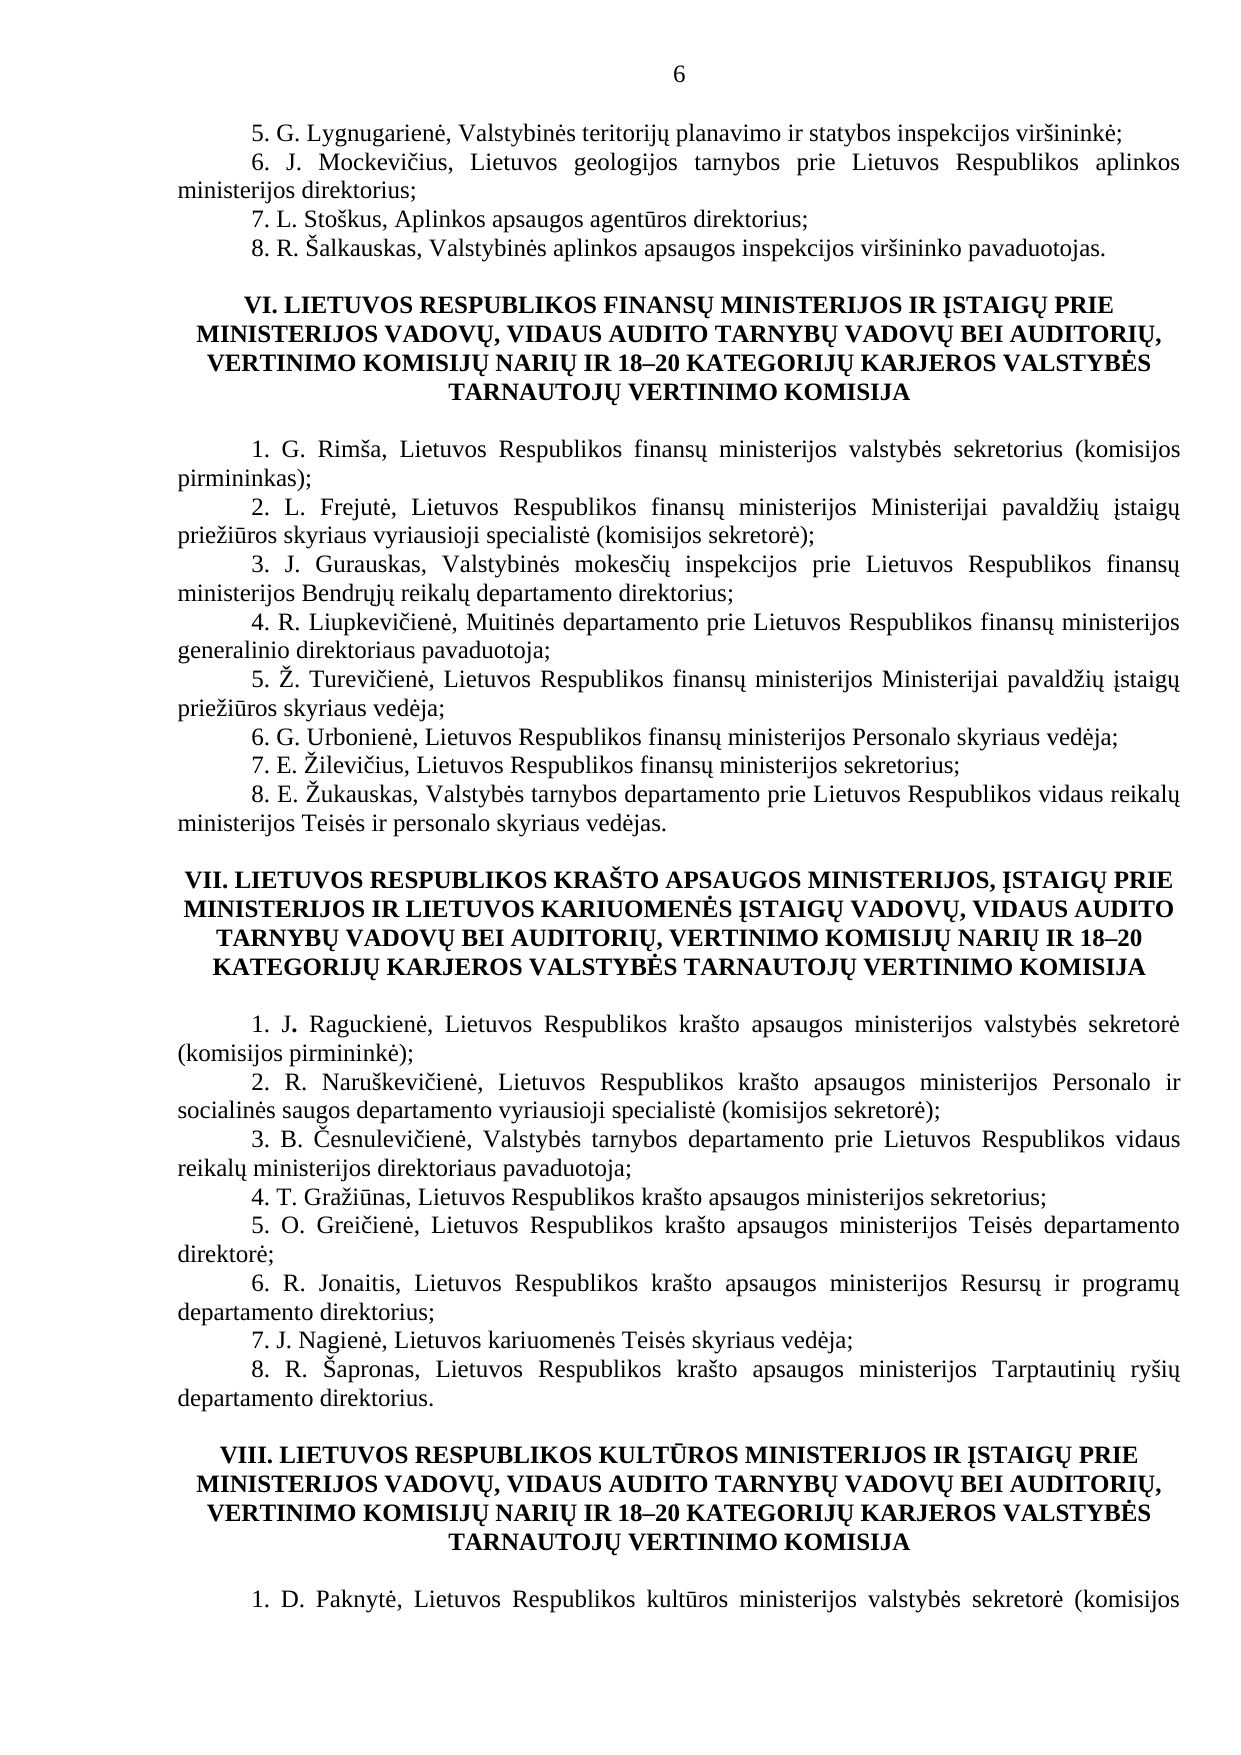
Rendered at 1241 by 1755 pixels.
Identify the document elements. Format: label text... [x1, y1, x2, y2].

text VI. LIETUVOS RESPUBLIKOS FINANSŲ MINISTERIJOS IR ĮSTAIGŲ PRIE MINISTERIJOS VADOVŲ, VIDAUS AUDITO TARNYBŲ VADOVŲ BEI AUDITORIŲ, VERTINIMO KOMISIJŲ NARIŲ IR 18–20 KATEGORIJŲ KARJEROS VALSTYBĖS TARNAUTOJŲ VERTINIMO KOMISIJA [177, 291, 1181, 406]
text 8. R. Šalkauskas, Valstybinės aplinkos apsaugos inspekcijos viršininko pavaduotojas. [177, 233, 1181, 262]
text 5. O. Greičienė, Lietuvos Respublikos krašto apsaugos ministerijos Teisės departamento direktorė; [177, 1211, 1181, 1268]
text 7. E. Žilevičius, Lietuvos Respublikos finansų ministerijos sekretorius; [177, 751, 1181, 779]
text 7. J. Nagienė, Lietuvos kariuomenės Teisės skyriaus vedėja; [177, 1326, 1181, 1354]
text 8. R. Šapronas, Lietuvos Respublikos krašto apsaugos ministerijos Tarptautinių ryšių departamento direktorius. [177, 1354, 1181, 1412]
text 5. G. Lygnugarienė, Valstybinės teritorijų planavimo ir statybos inspekcijos viršininkė; [177, 118, 1181, 147]
text 1. D. Paknytė, Lietuvos Respublikos kultūros ministerijos valstybės sekretorė (komisijos [177, 1584, 1181, 1613]
text 7. L. Stoškus, Aplinkos apsaugos agentūros direktorius; [177, 204, 1181, 233]
text 4. R. Liupkevičienė, Muitinės departamento prie Lietuvos Respublikos finansų ministerijos generalinio direktoriaus pavaduotoja; [177, 607, 1181, 664]
text 4. T. Gražiūnas, Lietuvos Respublikos krašto apsaugos ministerijos sekretorius; [177, 1182, 1181, 1211]
text 6. G. Urbonienė, Lietuvos Respublikos finansų ministerijos Personalo skyriaus vedėja; [177, 722, 1181, 751]
text 3. B. Česnulevičienė, Valstybės tarnybos departamento prie Lietuvos Respublikos vidaus reikalų ministerijos direktoriaus pavaduotoja; [177, 1124, 1181, 1182]
text 6. R. Jonaitis, Lietuvos Respublikos krašto apsaugos ministerijos Resursų ir programų departamento direktorius; [177, 1268, 1181, 1326]
text 2. L. Frejutė, Lietuvos Respublikos finansų ministerijos Ministerijai pavaldžių įstaigų priežiūros skyriaus vyriausioji specialistė (komisijos sekretorė); [177, 492, 1181, 549]
text 3. J. Gurauskas, Valstybinės mokesčių inspekcijos prie Lietuvos Respublikos finansų ministerijos Bendrųjų reikalų departamento direktorius; [177, 549, 1181, 607]
text VIII. LIETUVOS RESPUBLIKOS KULTŪROS MINISTERIJOS IR ĮSTAIGŲ PRIE MINISTERIJOS VADOVŲ, VIDAUS AUDITO TARNYBŲ VADOVŲ BEI AUDITORIŲ, VERTINIMO KOMISIJŲ NARIŲ IR 18–20 KATEGORIJŲ KARJEROS VALSTYBĖS TARNAUTOJŲ VERTINIMO KOMISIJA [177, 1441, 1181, 1556]
text 6. J. Mockevičius, Lietuvos geologijos tarnybos prie Lietuvos Respublikos aplinkos ministerijos direktorius; [177, 147, 1181, 204]
text 8. E. Žukauskas, Valstybės tarnybos departamento prie Lietuvos Respublikos vidaus reikalų ministerijos Teisės ir personalo skyriaus vedėjas. [177, 779, 1181, 837]
text VII. LIETUVOS RESPUBLIKOS KRAŠTO APSAUGOS MINISTERIJOS, ĮSTAIGŲ PRIE MINISTERIJOS IR LIETUVOS KARIUOMENĖS ĮSTAIGŲ VADOVŲ, VIDAUS AUDITO TARNYBŲ VADOVŲ BEI AUDITORIŲ, VERTINIMO KOMISIJŲ NARIŲ IR 18–20 KATEGORIJŲ KARJEROS VALSTYBĖS TARNAUTOJŲ VERTINIMO KOMISIJA [177, 866, 1181, 981]
text 2. R. Naruškevičienė, Lietuvos Respublikos krašto apsaugos ministerijos Personalo ir socialinės saugos departamento vyriausioji specialistė (komisijos sekretorė); [177, 1067, 1181, 1124]
text 1. G. Rimša, Lietuvos Respublikos finansų ministerijos valstybės sekretorius (komisijos pirmininkas); [177, 434, 1181, 492]
text 1. J. Raguckienė, Lietuvos Respublikos krašto apsaugos ministerijos valstybės sekretorė (komisijos pirmininkė); [177, 1009, 1181, 1067]
text 5. Ž. Turevičienė, Lietuvos Respublikos finansų ministerijos Ministerijai pavaldžių įstaigų priežiūros skyriaus vedėja; [177, 664, 1181, 722]
